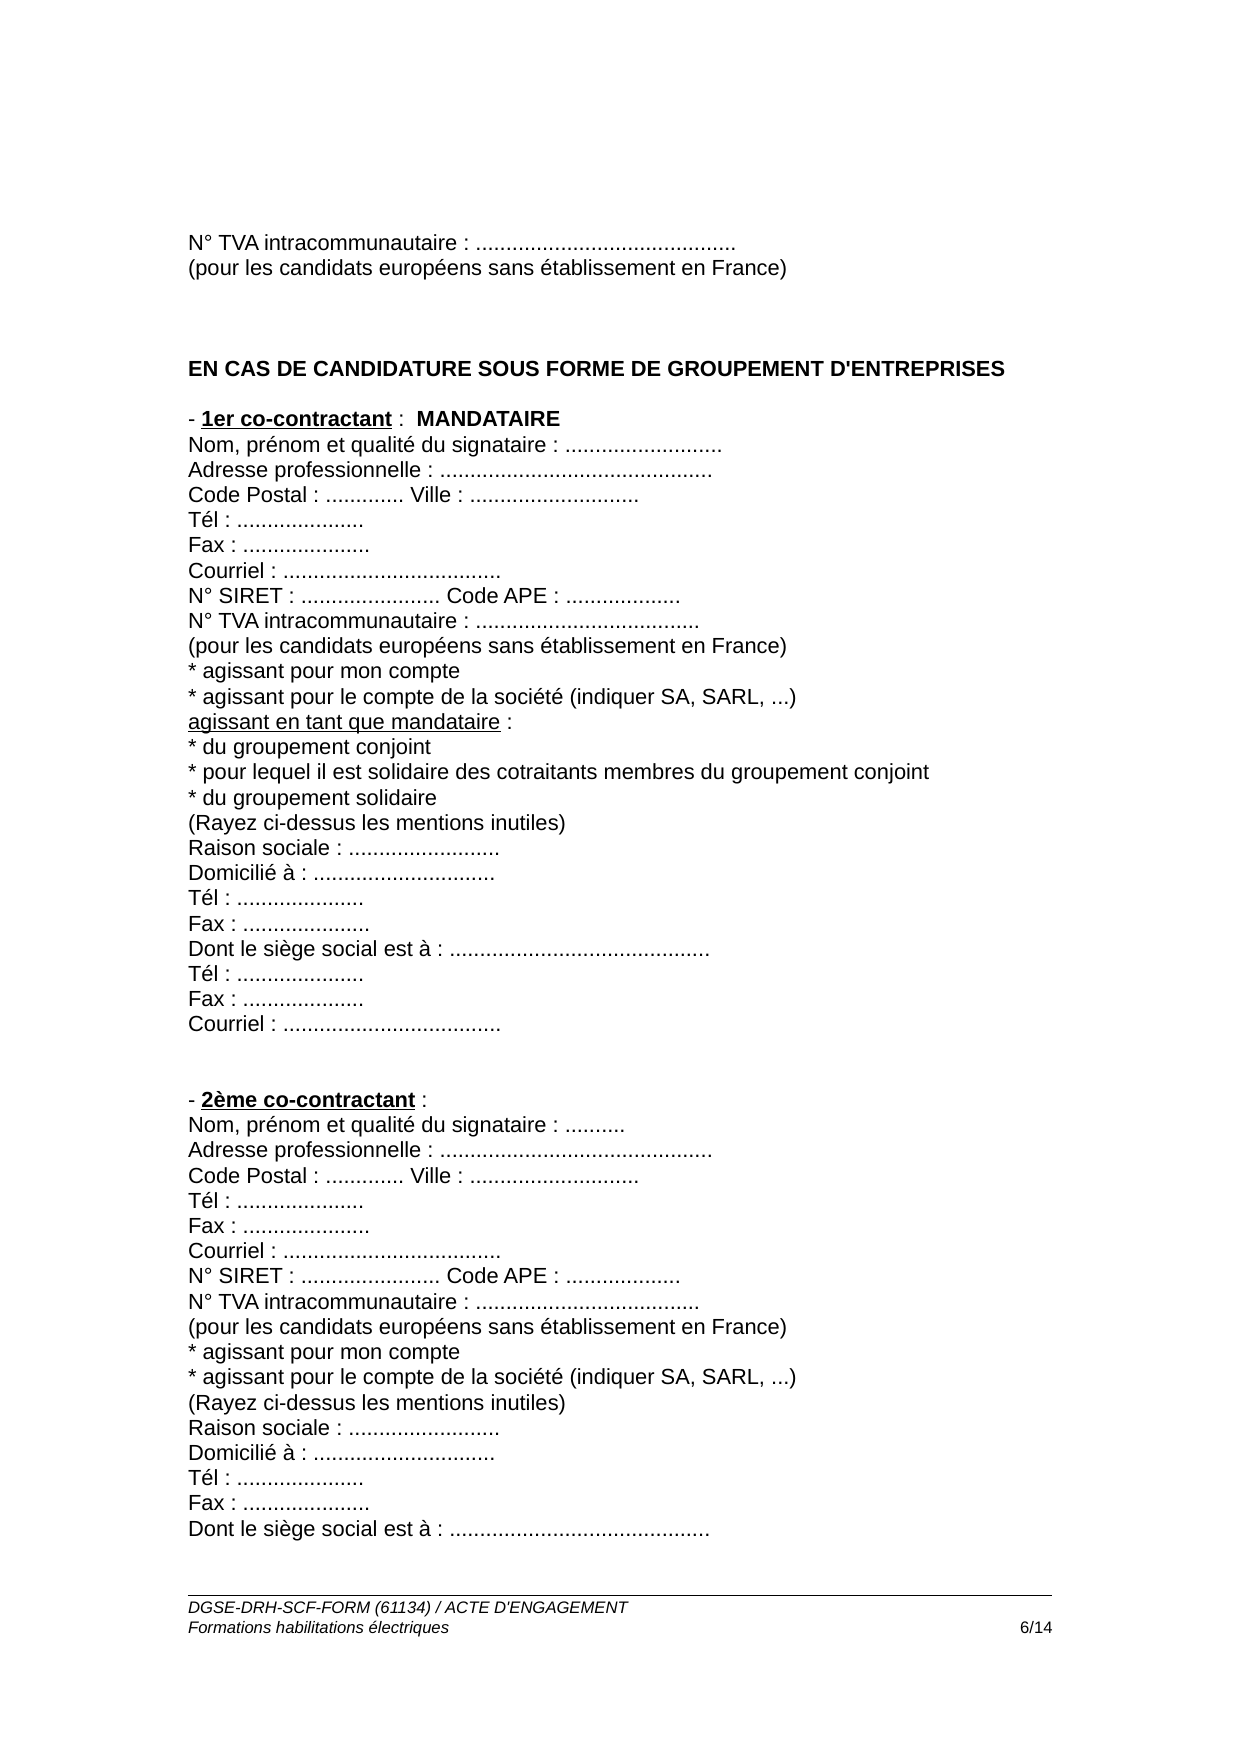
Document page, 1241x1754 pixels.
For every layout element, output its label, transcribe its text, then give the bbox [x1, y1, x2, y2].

text Fax : ..................... [188, 910, 1052, 936]
text * agissant pour mon compte [188, 1339, 1052, 1364]
text Courriel : .................................... [188, 557, 1052, 583]
text Adresse professionnelle : ............................................. [188, 457, 1052, 482]
text Tél : ..................... [188, 1465, 1052, 1490]
text Domicilié à : .............................. [188, 1440, 1052, 1465]
text Dont le siège social est à : ........................................... [188, 936, 1052, 961]
text Dont le siège social est à : ........................................... [188, 1515, 1052, 1541]
text N° TVA intracommunautaire : ........................................... [188, 230, 1052, 255]
text Courriel : .................................... [188, 1238, 1052, 1263]
text EN CAS DE CANDIDATURE SOUS FORME DE GROUPEMENT D'ENTREPRISES [188, 356, 1052, 381]
text Tél : ..................... [188, 885, 1052, 910]
text Courriel : .................................... [188, 1011, 1052, 1036]
text N° SIRET : ....................... Code APE : ................... [188, 583, 1052, 608]
text (pour les candidats européens sans établissement en France) [188, 255, 1052, 280]
text Domicilié à : .............................. [188, 860, 1052, 885]
text Raison sociale : ......................... [188, 835, 1052, 860]
text * du groupement solidaire [188, 784, 1052, 809]
text N° SIRET : ....................... Code APE : ................... [188, 1263, 1052, 1288]
text * agissant pour mon compte [188, 658, 1052, 683]
text Nom, prénom et qualité du signataire : .......................... [188, 431, 1052, 457]
text Adresse professionnelle : ............................................. [188, 1137, 1052, 1162]
text Fax : .................... [188, 986, 1052, 1011]
text * agissant pour le compte de la société (indiquer SA, SARL, ...) [188, 1364, 1052, 1389]
text Code Postal : ............. Ville : ............................ [188, 1162, 1052, 1188]
text Fax : ..................... [188, 1213, 1052, 1238]
text Tél : ..................... [188, 1188, 1052, 1213]
text - 1er co-contractant : MANDATAIRE [188, 406, 1052, 431]
text Nom, prénom et qualité du signataire : .......... [188, 1112, 1052, 1137]
text N° TVA intracommunautaire : ..................................... [188, 608, 1052, 633]
text Tél : ..................... [188, 507, 1052, 532]
text Tél : ..................... [188, 961, 1052, 986]
text Raison sociale : ......................... [188, 1414, 1052, 1440]
text * du groupement conjoint [188, 734, 1052, 759]
text * agissant pour le compte de la société (indiquer SA, SARL, ...) [188, 683, 1052, 709]
text N° TVA intracommunautaire : ..................................... [188, 1288, 1052, 1314]
text - 2ème co-contractant : [188, 1087, 1052, 1112]
text * pour lequel il est solidaire des cotraitants membres du groupement conjoint [188, 759, 1052, 784]
text Fax : ..................... [188, 532, 1052, 557]
text agissant en tant que mandataire : [188, 709, 1052, 734]
text (Rayez ci-dessus les mentions inutiles) [188, 1389, 1052, 1414]
text (pour les candidats européens sans établissement en France) [188, 633, 1052, 658]
text (pour les candidats européens sans établissement en France) [188, 1314, 1052, 1339]
text (Rayez ci-dessus les mentions inutiles) [188, 809, 1052, 835]
text Fax : ..................... [188, 1490, 1052, 1515]
text Code Postal : ............. Ville : ............................ [188, 482, 1052, 507]
